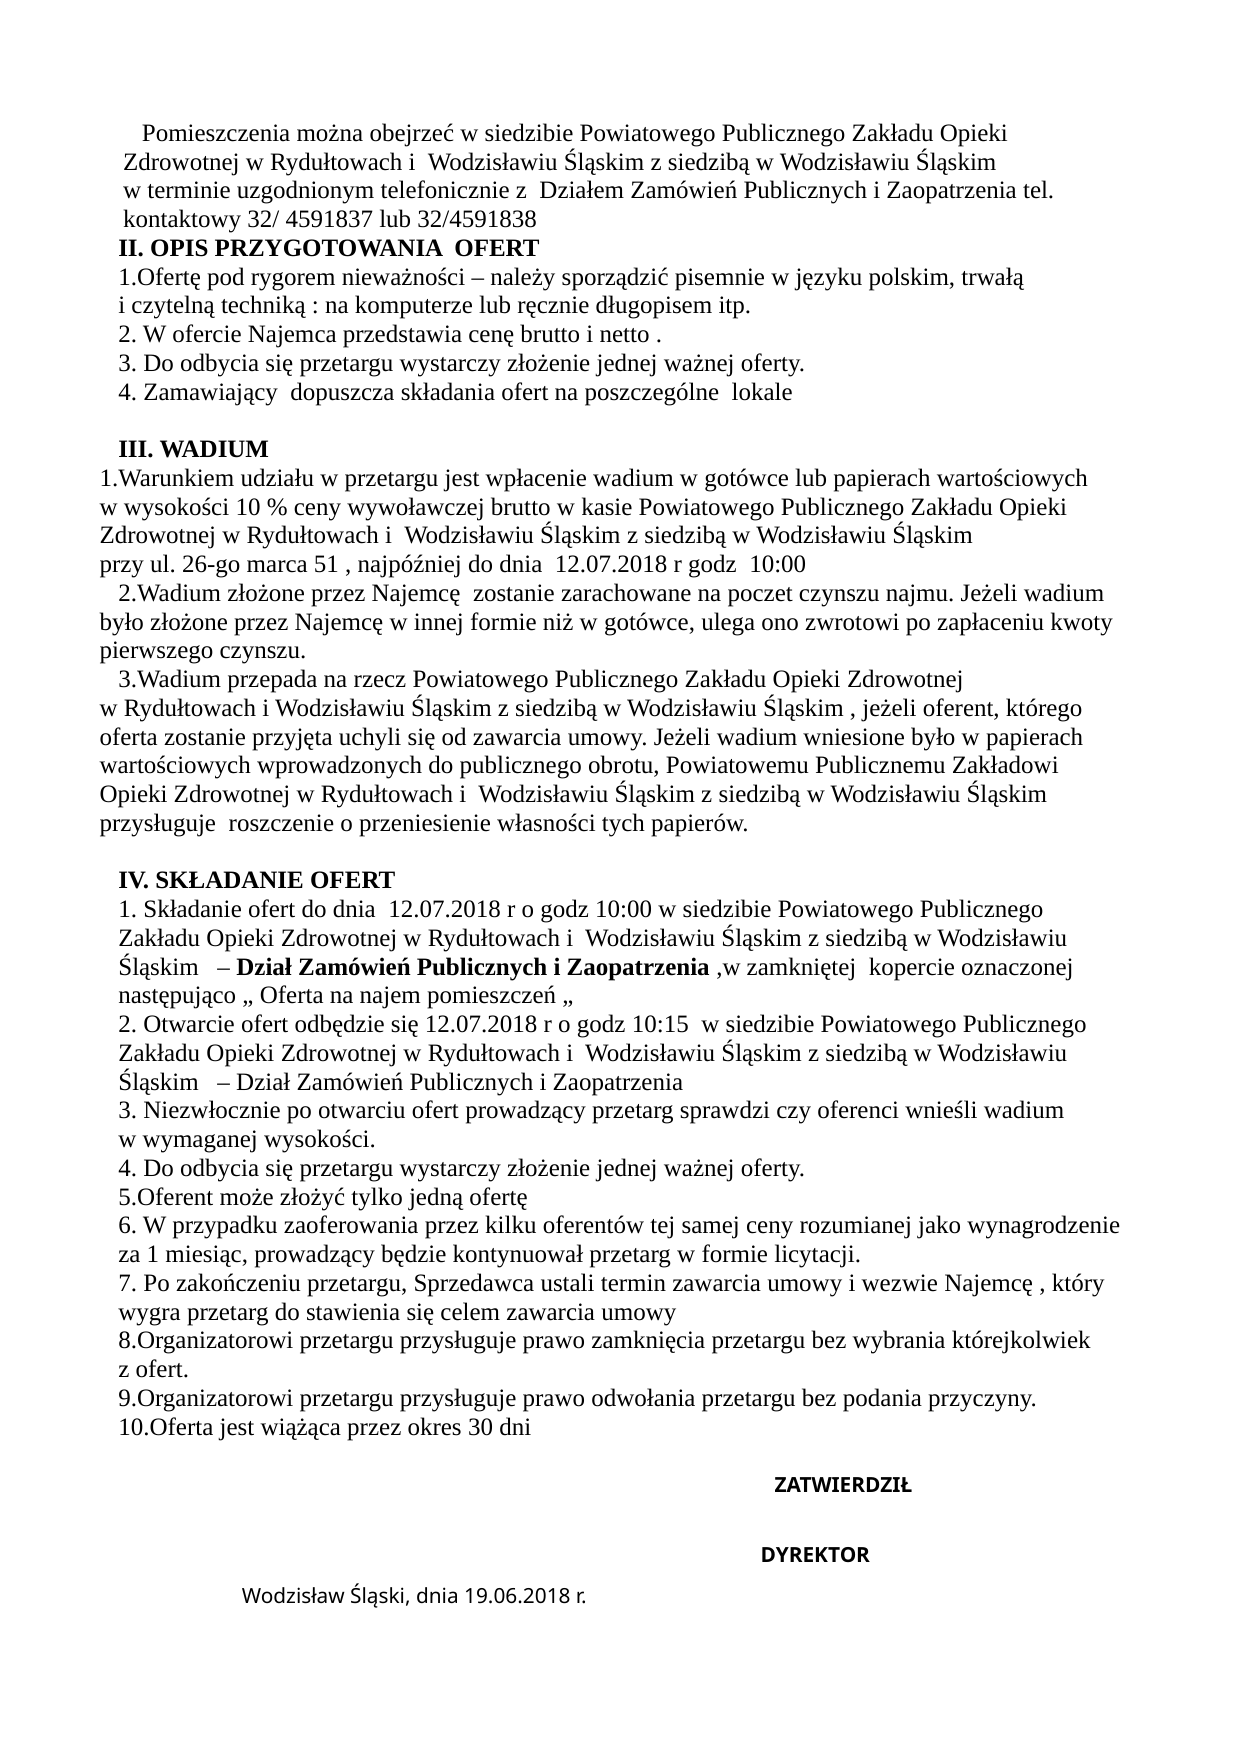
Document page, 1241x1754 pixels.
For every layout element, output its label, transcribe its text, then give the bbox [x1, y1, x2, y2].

text 2. Otwarcie ofert odbędzie się 12.07.2018 r o godz 10:15 w siedzibie Powiatowego Publicznego Zakładu Opieki Zdrowotnej w Rydułtowach i Wodzisławiu Śląskim z siedzibą w Wodzisławiu Śląskim – Dział Zamówień Publicznych i Zaopatrzenia [118, 1009, 1122, 1096]
text 1.Ofertę pod rygorem nieważności – należy sporządzić pisemnie w języku polskim, trwałą i czytelną techniką : na komputerze lub ręcznie długopisem itp. [118, 262, 1122, 319]
text 7. Po zakończeniu przetargu, Sprzedawca ustali termin zawarcia umowy i wezwie Najemcę , który wygra przetarg do stawienia się celem zawarcia umowy [118, 1268, 1122, 1326]
text 10.Oferta jest wiążąca przez okres 30 dni [118, 1412, 1122, 1441]
text 6. W przypadku zaoferowania przez kilku oferentów tej samej ceny rozumianej jako wynagrodzenie za 1 miesiąc, prowadzący będzie kontynuował przetarg w formie licytacji. [118, 1211, 1122, 1268]
text 5.Oferent może złożyć tylko jedną ofertę [118, 1182, 1122, 1211]
text Wodzisław Śląski, dnia 19.06.2018 r. [118, 1581, 1122, 1609]
text ZATWIERDZIŁ [118, 1469, 1122, 1499]
text Pomieszczenia można obejrzeć w siedzibie Powiatowego Publicznego Zakładu Opieki Zdrowotnej w Rydułtowach i Wodzisławiu Śląskim z siedzibą w Wodzisławiu Śląskim [123, 118, 1122, 176]
text 9.Organizatorowi przetargu przysługuje prawo odwołania przetargu bez podania przyczyny. [118, 1383, 1122, 1412]
text DYREKTOR [118, 1540, 1122, 1568]
text III. WADIUM [118, 434, 1122, 463]
text 2.Wadium złożone przez Najemcę zostanie zarachowane na poczet czynszu najmu. Jeżeli wadium było złożone przez Najemcę w innej formie niż w gotówce, ulega ono zwrotowi po zapłaceniu kwoty pierwszego czynszu. [99, 578, 1122, 664]
text 1.Warunkiem udziału w przetargu jest wpłacenie wadium w gotówce lub papierach wartościowych w wysokości 10 % ceny wywoławczej brutto w kasie Powiatowego Publicznego Zakładu Opieki Zdrowotnej w Rydułtowach i Wodzisławiu Śląskim z siedzibą w Wodzisławiu Śląskim [99, 463, 1122, 549]
text 4. Zamawiający dopuszcza składania ofert na poszczególne lokale [118, 377, 1122, 406]
text przy ul. 26-go marca 51 , najpóźniej do dnia 12.07.2018 r godz 10:00 [99, 549, 1122, 578]
text 3. Niezwłocznie po otwarciu ofert prowadzący przetarg sprawdzi czy oferenci wnieśli wadium w wymaganej wysokości. [118, 1096, 1122, 1153]
text II. OPIS PRZYGOTOWANIA OFERT [118, 233, 1122, 262]
text 4. Do odbycia się przetargu wystarczy złożenie jednej ważnej oferty. [118, 1153, 1122, 1182]
text 3.Wadium przepada na rzecz Powiatowego Publicznego Zakładu Opieki Zdrowotnej w Rydułtowach i Wodzisławiu Śląskim z siedzibą w Wodzisławiu Śląskim , jeżeli oferent, którego oferta zostanie przyjęta uchyli się od zawarcia umowy. Jeżeli wadium wniesione było w papierach wartościowych wprowadzonych do publicznego obrotu, Powiatowemu Publicznemu Zakładowi Opieki Zdrowotnej w Rydułtowach i Wodzisławiu Śląskim z siedzibą w Wodzisławiu Śląskim przysługuje roszczenie o przeniesienie własności tych papierów. [99, 664, 1122, 837]
text w terminie uzgodnionym telefonicznie z Działem Zamówień Publicznych i Zaopatrzenia tel. kontaktowy 32/ 4591837 lub 32/4591838 [123, 176, 1122, 233]
text 3. Do odbycia się przetargu wystarczy złożenie jednej ważnej oferty. [118, 348, 1122, 377]
text IV. SKŁADANIE OFERT [118, 866, 1122, 894]
text 2. W ofercie Najemca przedstawia cenę brutto i netto . [118, 319, 1122, 348]
text 8.Organizatorowi przetargu przysługuje prawo zamknięcia przetargu bez wybrania którejkolwiek z ofert. [118, 1326, 1122, 1383]
text 1. Składanie ofert do dnia 12.07.2018 r o godz 10:00 w siedzibie Powiatowego Publicznego Zakładu Opieki Zdrowotnej w Rydułtowach i Wodzisławiu Śląskim z siedzibą w Wodzisławiu Śląskim – Dział Zamówień Publicznych i Zaopatrzenia ,w zamkniętej kopercie oznaczonej następująco „ Oferta na najem pomieszczeń „ [118, 894, 1122, 1009]
